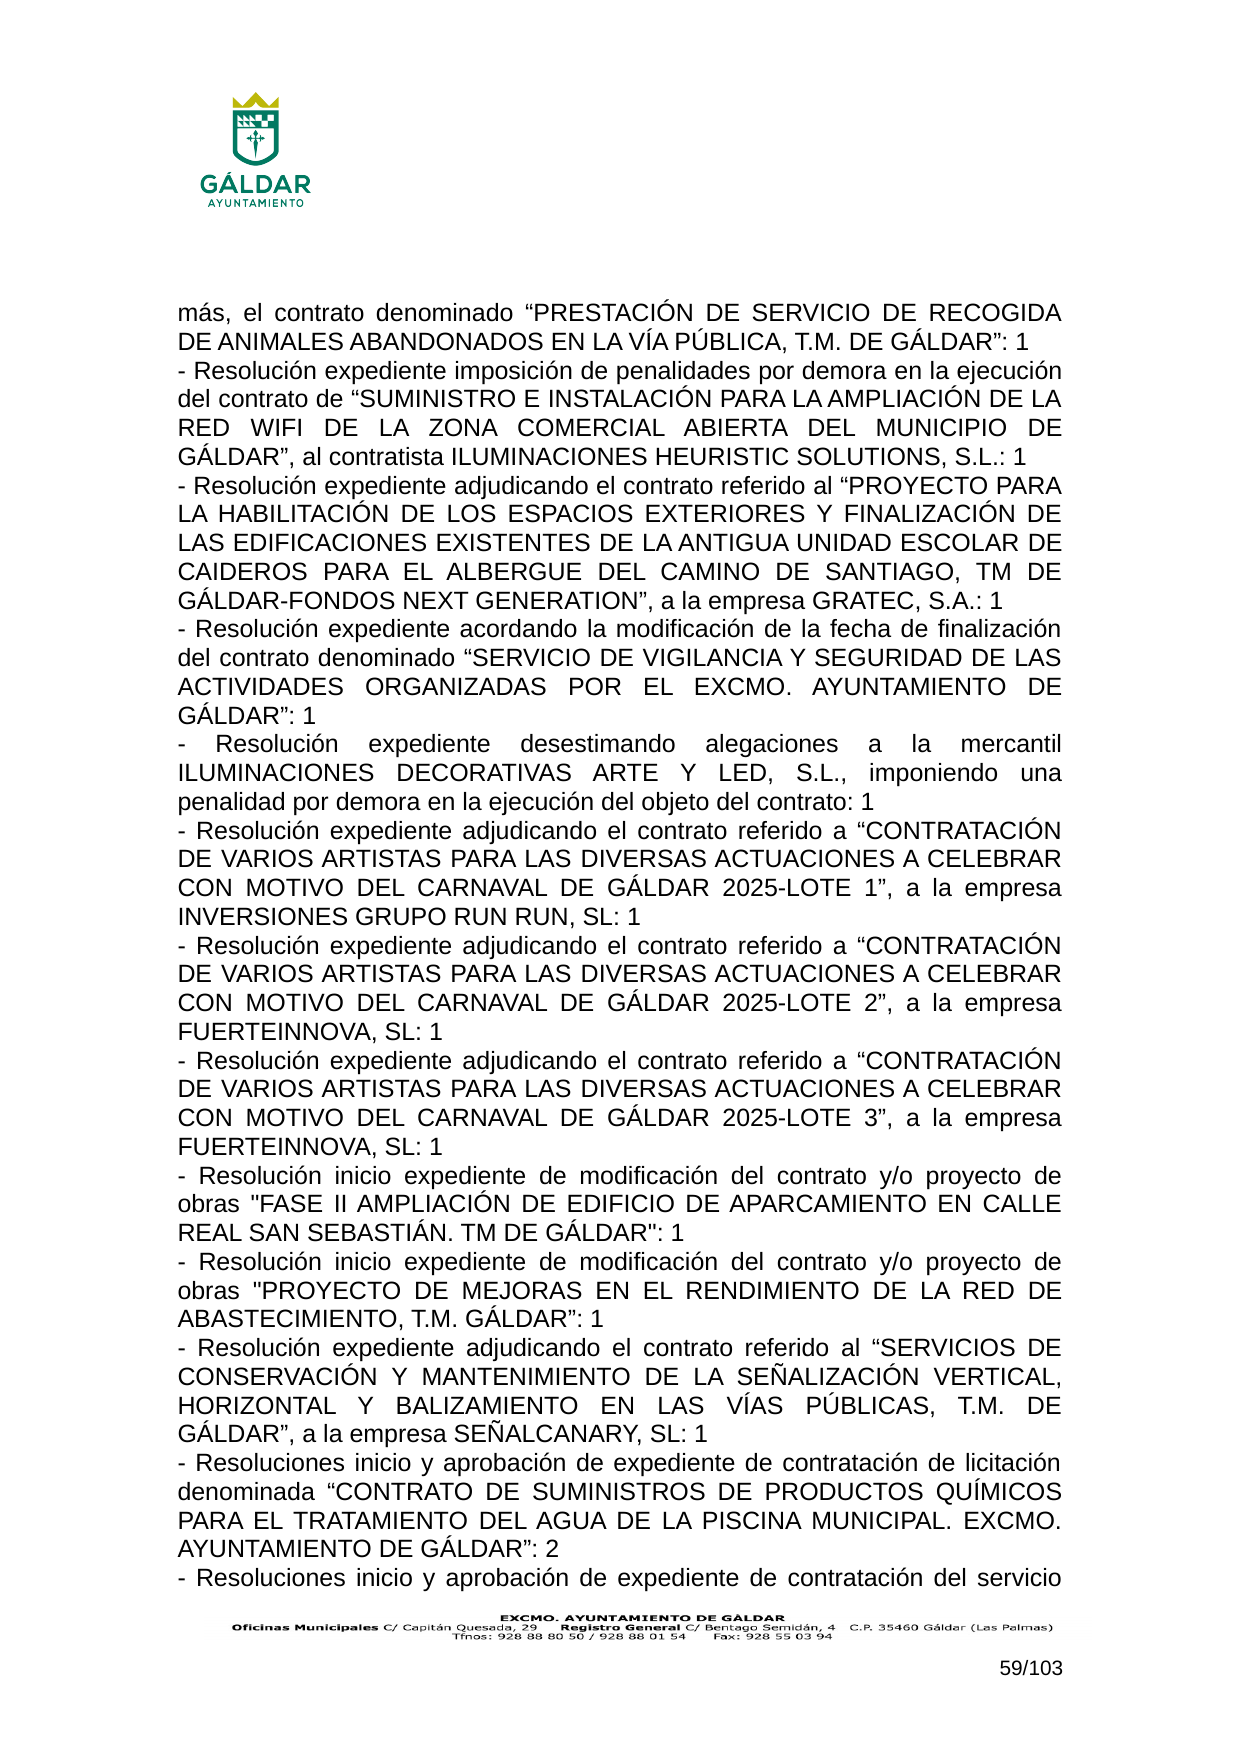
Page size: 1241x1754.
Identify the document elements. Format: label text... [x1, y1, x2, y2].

text - Resolución expediente imposición de penalidades por demora en la ejecución del contrato de “SUMINISTRO E INSTALACIÓN PARA LA AMPLIACIÓN DE LA RED WIFI DE LA ZONA COMERCIAL ABIERTA DEL MUNICIPIO DE GÁLDAR”, al contratista ILUMINACIONES HEURISTIC SOLUTIONS, S.L.: 1 [177, 356, 1063, 471]
text - Resolución expediente adjudicando el contrato referido al “SERVICIOS DE CONSERVACIÓN Y MANTENIMIENTO DE LA SEÑALIZACIÓN VERTICAL, HORIZONTAL Y BALIZAMIENTO EN LAS VÍAS PÚBLICAS, T.M. DE GÁLDAR”, a la empresa SEÑALCANARY, SL: 1 [177, 1333, 1063, 1448]
text - Resolución expediente adjudicando el contrato referido a “CONTRATACIÓN DE VARIOS ARTISTAS PARA LAS DIVERSAS ACTUACIONES A CELEBRAR CON MOTIVO DEL CARNAVAL DE GÁLDAR 2025-LOTE 3”, a la empresa FUERTEINNOVA, SL: 1 [177, 1046, 1063, 1161]
text - Resolución expediente adjudicando el contrato referido al “PROYECTO PARA LA HABILITACIÓN DE LOS ESPACIOS EXTERIORES Y FINALIZACIÓN DE LAS EDIFICACIONES EXISTENTES DE LA ANTIGUA UNIDAD ESCOLAR DE CAIDEROS PARA EL ALBERGUE DEL CAMINO DE SANTIAGO, TM DE GÁLDAR-FONDOS NEXT GENERATION”, a la empresa GRATEC, S.A.: 1 [177, 471, 1063, 614]
text - Resoluciones inicio y aprobación de expediente de contratación de licitación denominada “CONTRATO DE SUMINISTROS DE PRODUCTOS QUÍMICOS PARA EL TRATAMIENTO DEL AGUA DE LA PISCINA MUNICIPAL. EXCMO. AYUNTAMIENTO DE GÁLDAR”: 2 [177, 1448, 1063, 1563]
picture [237, 1614, 1059, 1640]
picture [182, 73, 328, 225]
text - Resolución expediente adjudicando el contrato referido a “CONTRATACIÓN DE VARIOS ARTISTAS PARA LAS DIVERSAS ACTUACIONES A CELEBRAR CON MOTIVO DEL CARNAVAL DE GÁLDAR 2025-LOTE 1”, a la empresa INVERSIONES GRUPO RUN RUN, SL: 1 [177, 816, 1063, 931]
text - Resolución inicio expediente de modificación del contrato y/o proyecto de obras "FASE II AMPLIACIÓN DE EDIFICIO DE APARCAMIENTO EN CALLE REAL SAN SEBASTIÁN. TM DE GÁLDAR": 1 [177, 1161, 1063, 1247]
text - Resolución expediente desestimando alegaciones a la mercantil ILUMINACIONES DECORATIVAS ARTE Y LED, S.L., imponiendo una penalidad por demora en la ejecución del objeto del contrato: 1 [177, 729, 1063, 816]
text - Resoluciones inicio y aprobación de expediente de contratación del servicio [177, 1563, 1063, 1592]
text - Resolución expediente acordando la modificación de la fecha de finalización del contrato denominado “SERVICIO DE VIGILANCIA Y SEGURIDAD DE LAS ACTIVIDADES ORGANIZADAS POR EL EXCMO. AYUNTAMIENTO DE GÁLDAR”: 1 [177, 614, 1063, 729]
text más, el contrato denominado “PRESTACIÓN DE SERVICIO DE RECOGIDA DE ANIMALES ABANDONADOS EN LA VÍA PÚBLICA, T.M. DE GÁLDAR”: 1 [177, 298, 1063, 355]
text - Resolución expediente adjudicando el contrato referido a “CONTRATACIÓN DE VARIOS ARTISTAS PARA LAS DIVERSAS ACTUACIONES A CELEBRAR CON MOTIVO DEL CARNAVAL DE GÁLDAR 2025-LOTE 2”, a la empresa FUERTEINNOVA, SL: 1 [177, 931, 1063, 1046]
text - Resolución inicio expediente de modificación del contrato y/o proyecto de obras "PROYECTO DE MEJORAS EN EL RENDIMIENTO DE LA RED DE ABASTECIMIENTO, T.M. GÁLDAR”: 1 [177, 1247, 1063, 1333]
